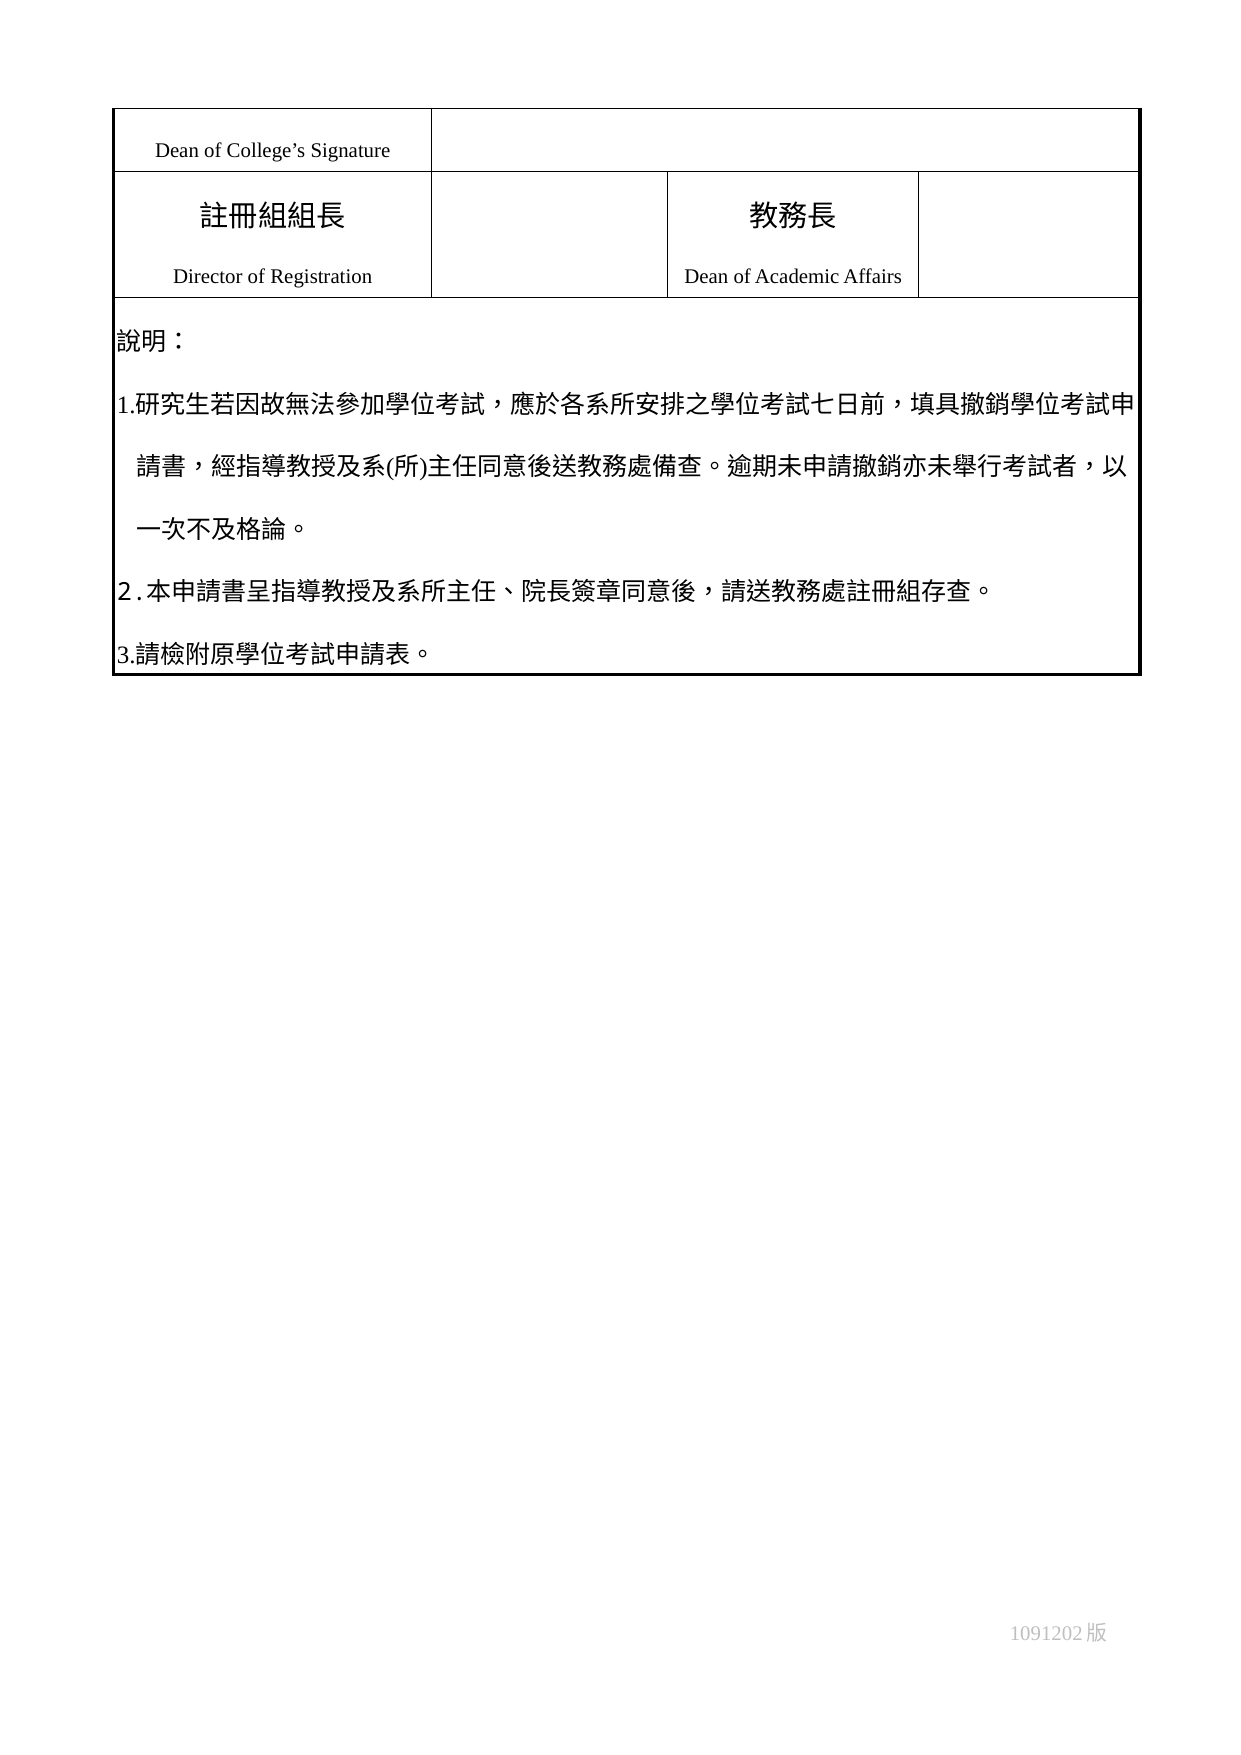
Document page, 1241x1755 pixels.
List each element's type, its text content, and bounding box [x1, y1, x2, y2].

table_cell [919, 172, 1138, 297]
table_cell 說明： 1.研究生若因故無法參加學位考試，應於各系所安排之學位考試七日前，填具撤銷學位考試申請書，經指導教授及系(所)主任同意後送教務處備查。逾期未申請撤銷亦未舉行考試者，以一次不及格論。 2.本申請書呈指導教授及系所主任、院長簽章同意後，請送教務處註冊組存查。 3.請檢附原學位考試申請表。 [115, 298, 1138, 673]
table_cell 教務長 Dean of Academic Affairs [668, 172, 918, 297]
table_cell 註冊組組長 Director of Registration [115, 172, 431, 297]
table_cell [432, 172, 667, 297]
table_cell Dean of College’s Signature [115, 109, 431, 171]
table_cell [432, 109, 1138, 171]
